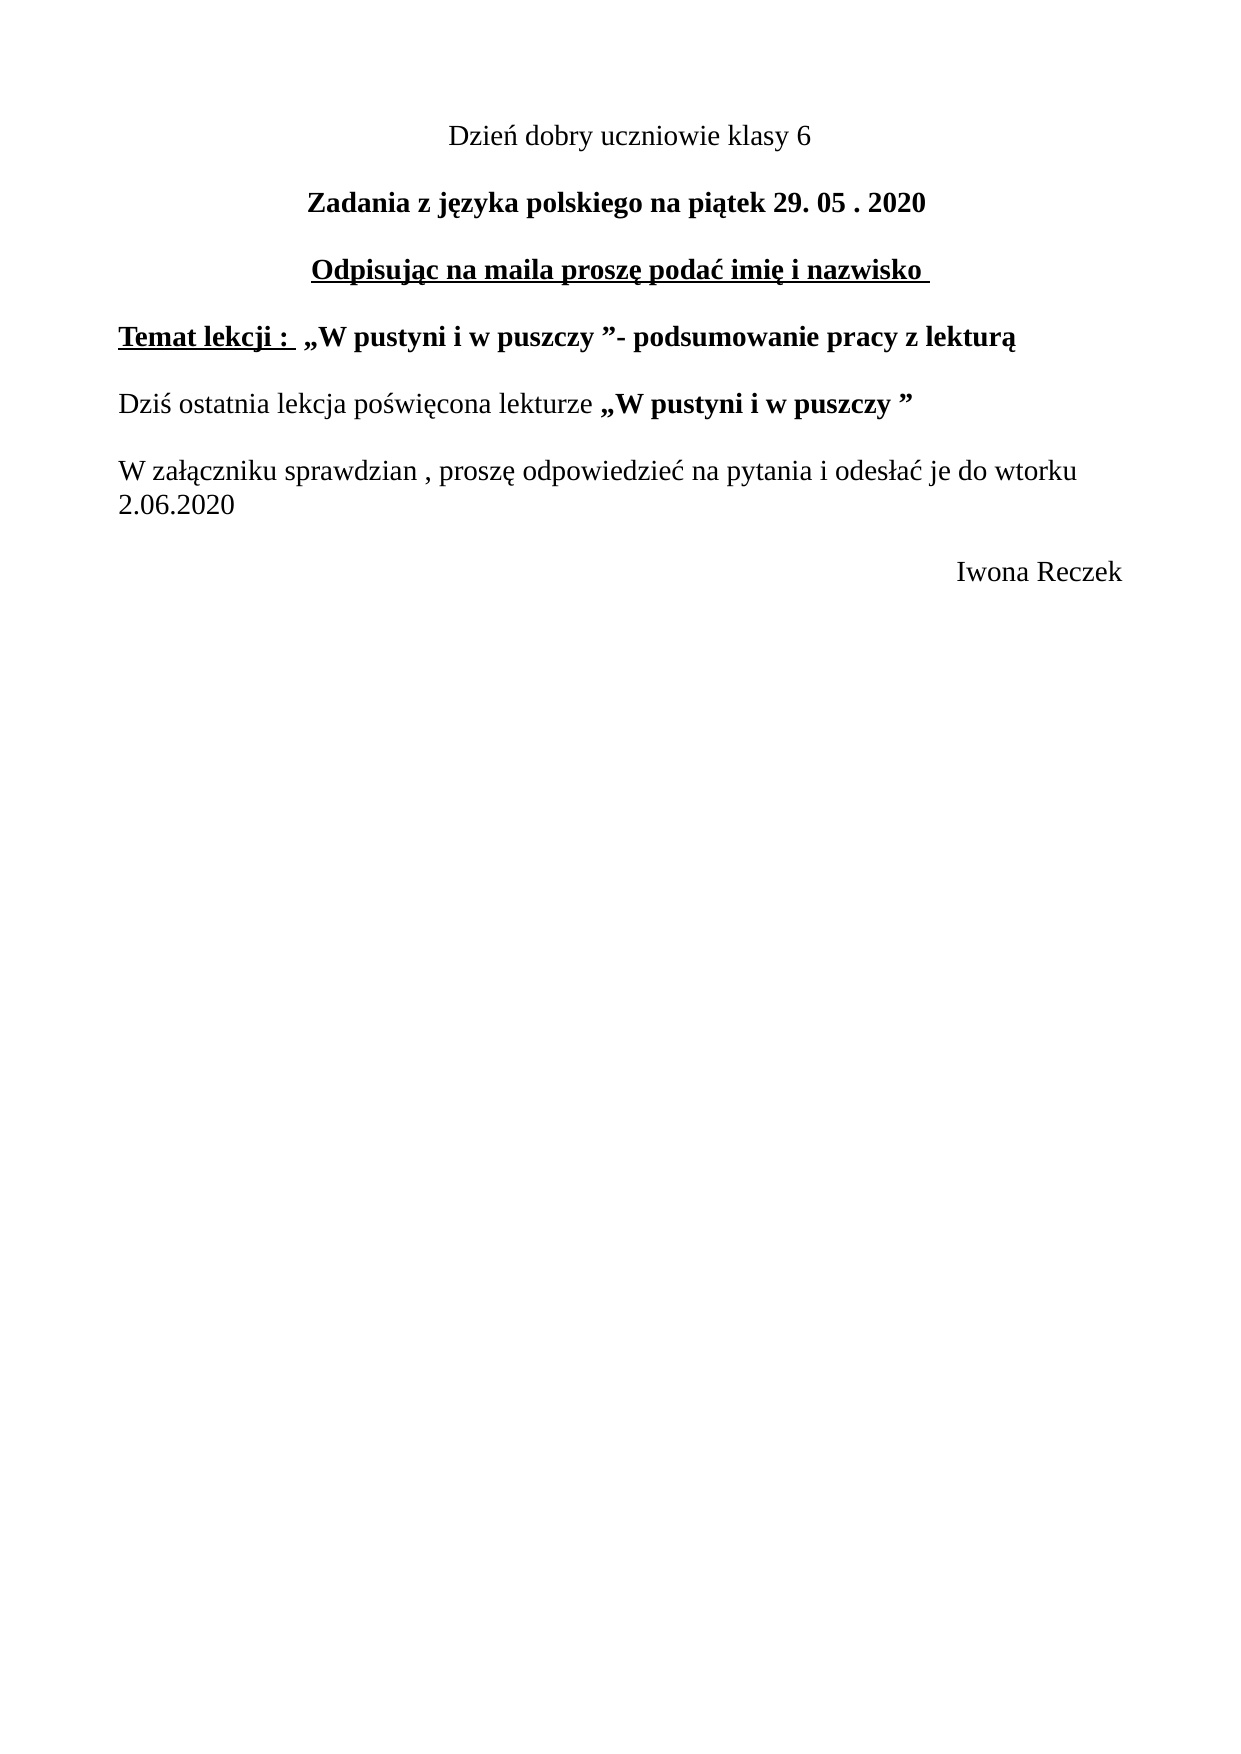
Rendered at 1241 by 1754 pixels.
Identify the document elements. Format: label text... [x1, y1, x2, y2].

text W załączniku sprawdzian , proszę odpowiedzieć na pytania i odesłać je do wtorku 2.06.2020 [118, 453, 1122, 521]
text Iwona Reczek [118, 554, 1122, 588]
text Zadania z języka polskiego na piątek 29. 05 . 2020 [118, 185, 1122, 219]
text Dzień dobry uczniowie klasy 6 [118, 118, 1122, 152]
text Odpisując na maila proszę podać imię i nazwisko [118, 252, 1122, 286]
text Dziś ostatnia lekcja poświęcona lekturze „W pustyni i w puszczy ” [118, 386, 1122, 420]
text Temat lekcji : „W pustyni i w puszczy ”- podsumowanie pracy z lekturą [118, 319, 1122, 353]
